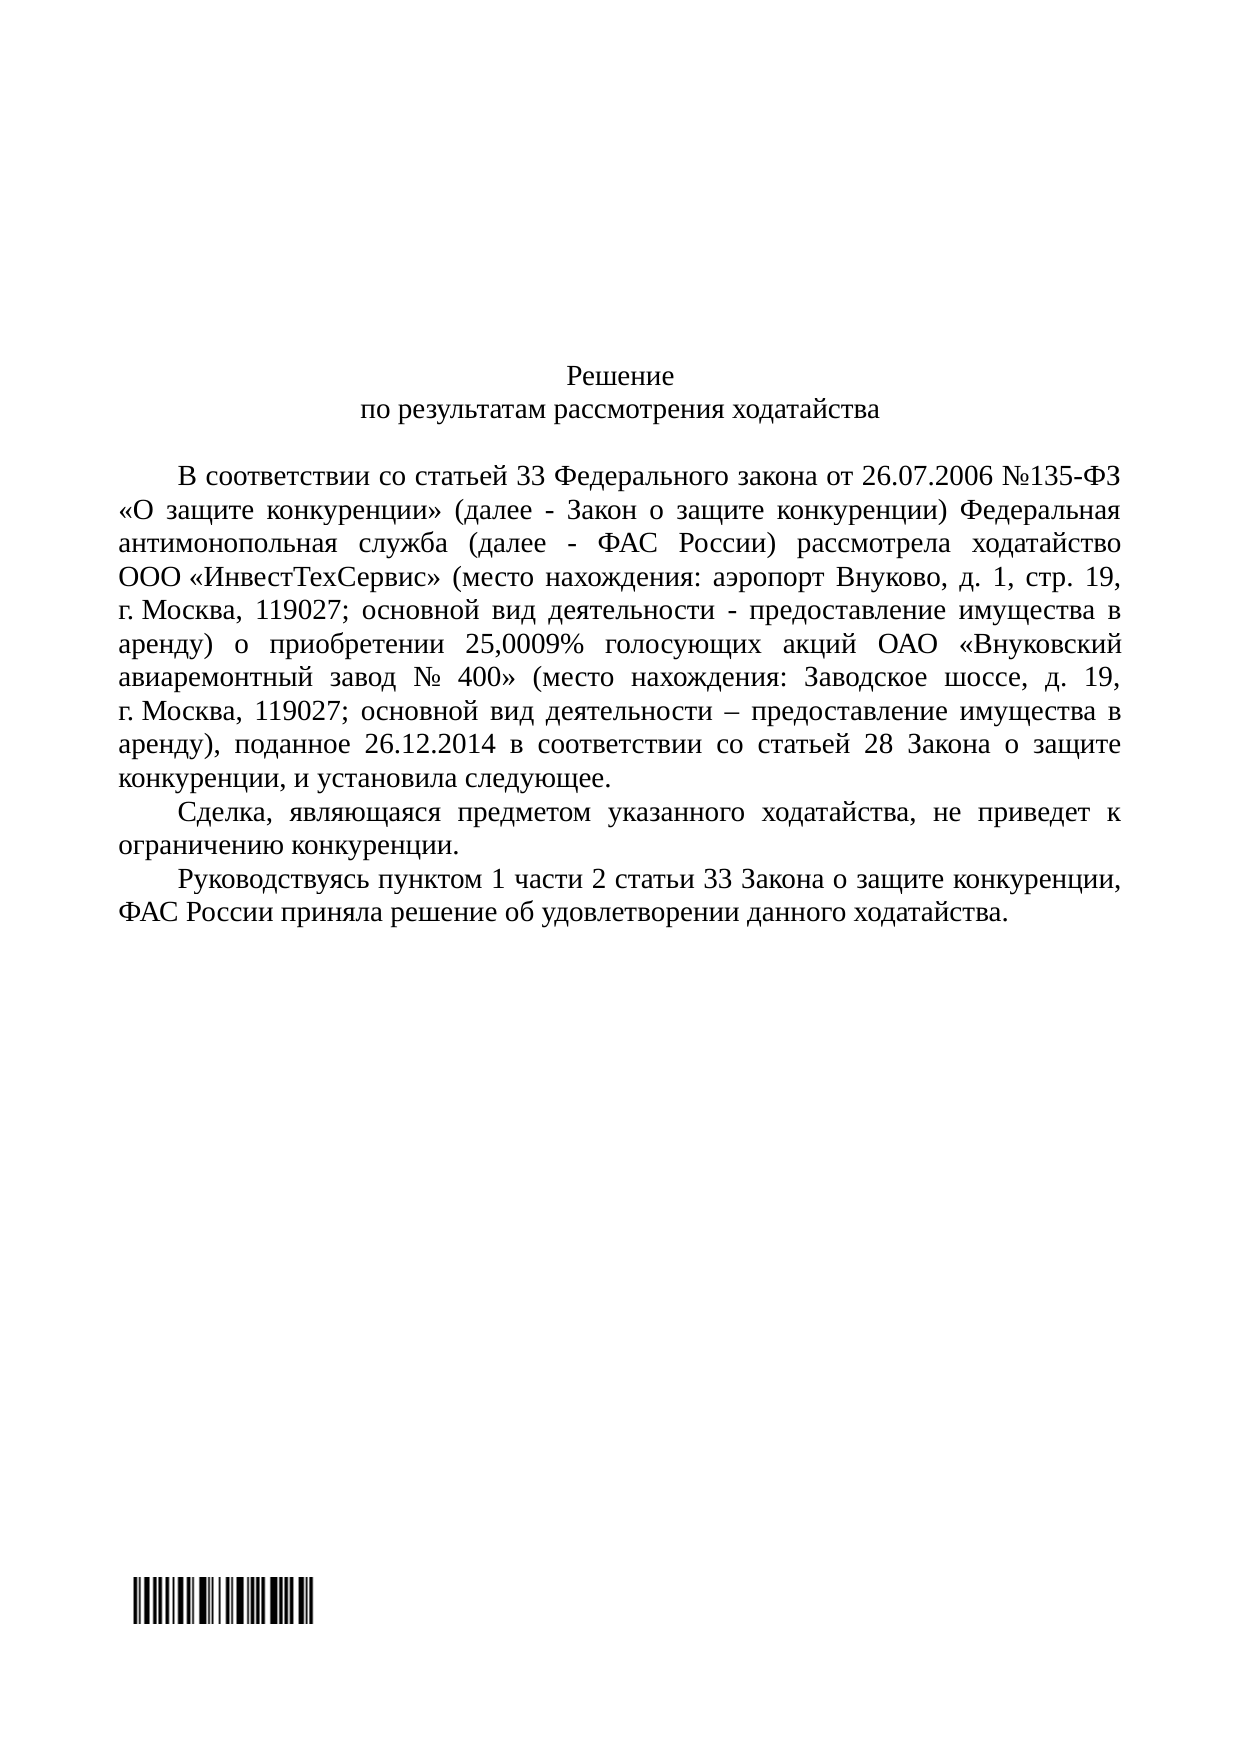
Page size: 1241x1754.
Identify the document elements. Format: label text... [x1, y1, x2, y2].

text Сделка, являющаяся предметом указанного ходатайства, не приведет к ограничению конкуренции. [118, 794, 1122, 861]
text по результатам рассмотрения ходатайства [118, 391, 1122, 425]
text В соответствии со статьей 33 Федерального закона от 26.07.2006 №135-ФЗ «О защите конкуренции» (далее - Закон о защите конкуренции) Федеральная антимонопольная служба (далее - ФАС России) рассмотрела ходатайство ООО «ИнвестТехСервис» (место нахождения: аэропорт Внуково, д. 1, стр. 19, г. Москва, 119027; основной вид деятельности - предоставление имущества в аренду) о приобретении 25,0009% голосующих акций ОАО «Внуковский авиаремонтный завод № 400» (место нахождения: Заводское шоссе, д. 19, г. Москва, 119027; основной вид деятельности – предоставление имущества в аренду), поданное 26.12.2014 в соответствии со статьей 28 Закона о защите конкуренции, и установила следующее. [118, 458, 1122, 794]
text Руководствуясь пунктом 1 части 2 статьи 33 Закона о защите конкуренции, ФАС России приняла решение об удовлетворении данного ходатайства. [118, 861, 1122, 928]
picture [118, 1577, 331, 1624]
text Решение [118, 358, 1122, 391]
